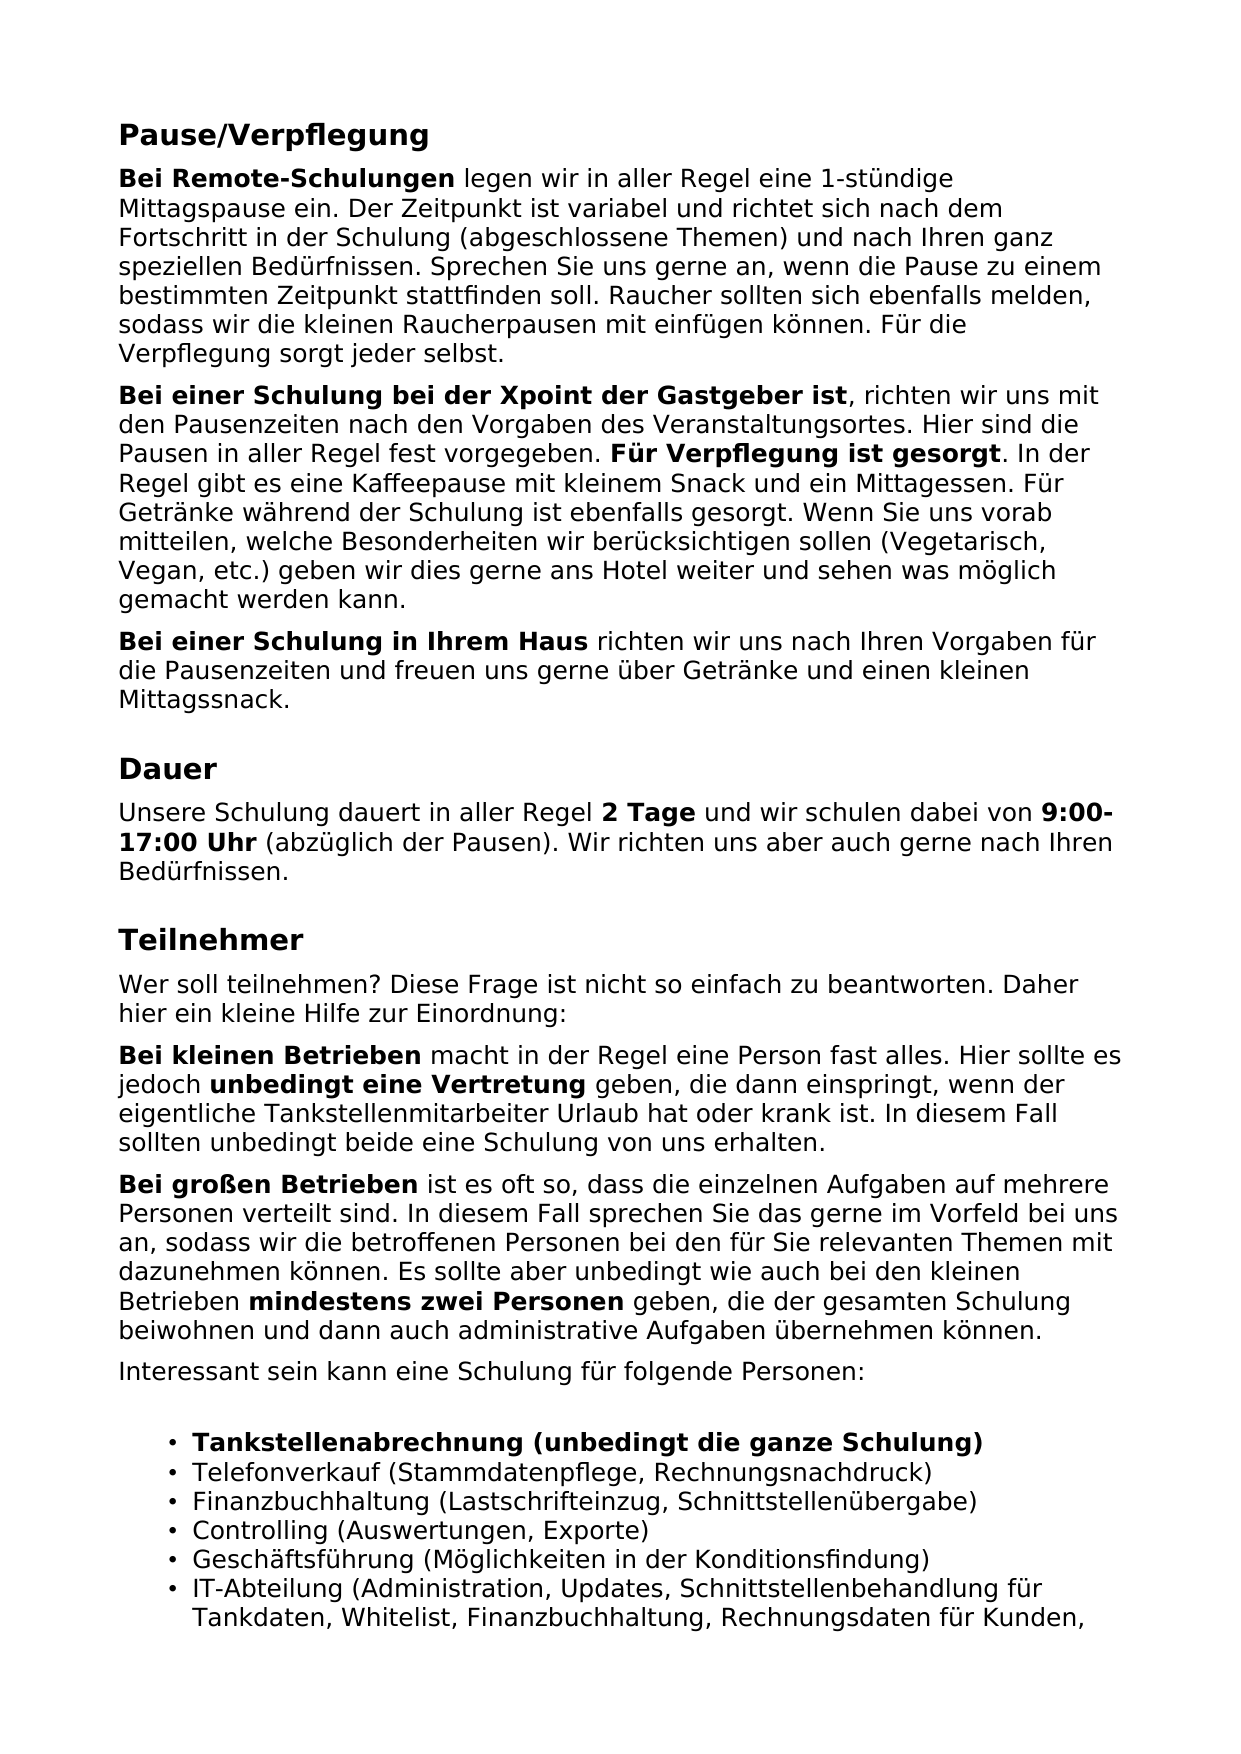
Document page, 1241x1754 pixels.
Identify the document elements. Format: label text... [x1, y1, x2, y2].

subtitle Dauer [118, 752, 1122, 786]
list Geschäftsführung (Möglichkeiten in der Konditionsfindung) [177, 1545, 1122, 1574]
text Bei Remote-Schulungen legen wir in aller Regel eine 1-stündige Mittagspause ein. Der Zeitpunkt ist variabel und richtet sich nach dem Fortschritt in der Schulung (abgeschlossene Themen) und nach Ihren ganz speziellen Bedürfnissen. Sprechen Sie uns gerne an, wenn die Pause zu einem bestimmten Zeitpunkt stattfinden soll. Raucher sollten sich ebenfalls melden, sodass wir die kleinen Raucherpausen mit einfügen können. Für die Verpflegung sorgt jeder selbst. [118, 164, 1122, 369]
list IT-Abteilung (Administration, Updates, Schnittstellenbehandlung für Tankdaten, Whitelist, Finanzbuchhaltung, Rechnungsdaten für Kunden, [177, 1574, 1122, 1633]
list Telefonverkauf (Stammdatenpflege, Rechnungsnachdruck) [177, 1458, 1122, 1487]
list Finanzbuchhaltung (Lastschrifteinzug, Schnittstellenübergabe) [177, 1487, 1122, 1516]
subtitle Teilnehmer [118, 923, 1122, 957]
text Interessant sein kann eine Schulung für folgende Personen: [118, 1357, 1122, 1387]
text Wer soll teilnehmen? Diese Frage ist nicht so einfach zu beantworten. Daher hier ein kleine Hilfe zur Einordnung: [118, 970, 1122, 1028]
text Bei kleinen Betrieben macht in der Regel eine Person fast alles. Hier sollte es jedoch unbedingt eine Vertretung geben, die dann einspringt, wenn der eigentliche Tankstellenmitarbeiter Urlaub hat oder krank ist. In diesem Fall sollten unbedingt beide eine Schulung von uns erhalten. [118, 1041, 1122, 1157]
text Bei großen Betrieben ist es oft so, dass die einzelnen Aufgaben auf mehrere Personen verteilt sind. In diesem Fall sprechen Sie das gerne im Vorfeld bei uns an, sodass wir die betroffenen Personen bei den für Sie relevanten Themen mit dazunehmen können. Es sollte aber unbedingt wie auch bei den kleinen Betrieben mindestens zwei Personen geben, die der gesamten Schulung beiwohnen und dann auch administrative Aufgaben übernehmen können. [118, 1170, 1122, 1345]
text Unsere Schulung dauert in aller Regel 2 Tage und wir schulen dabei von 9:00-17:00 Uhr (abzüglich der Pausen). Wir richten uns aber auch gerne nach Ihren Bedürfnissen. [118, 798, 1122, 886]
subtitle Pause/Verpflegung [118, 118, 1122, 152]
list Tankstellenabrechnung (unbedingt die ganze Schulung) [177, 1429, 1122, 1458]
text Bei einer Schulung bei der Xpoint der Gastgeber ist, richten wir uns mit den Pausenzeiten nach den Vorgaben des Veranstaltungsortes. Hier sind die Pausen in aller Regel fest vorgegeben. Für Verpflegung ist gesorgt. In der Regel gibt es eine Kaffeepause mit kleinem Snack und ein Mittagessen. Für Getränke während der Schulung ist ebenfalls gesorgt. Wenn Sie uns vorab mitteilen, welche Besonderheiten wir berücksichtigen sollen (Vegetarisch, Vegan, etc.) geben wir dies gerne ans Hotel weiter und sehen was möglich gemacht werden kann. [118, 381, 1122, 614]
text Bei einer Schulung in Ihrem Haus richten wir uns nach Ihren Vorgaben für die Pausenzeiten und freuen uns gerne über Getränke und einen kleinen Mittagssnack. [118, 627, 1122, 714]
list Controlling (Auswertungen, Exporte) [177, 1516, 1122, 1545]
